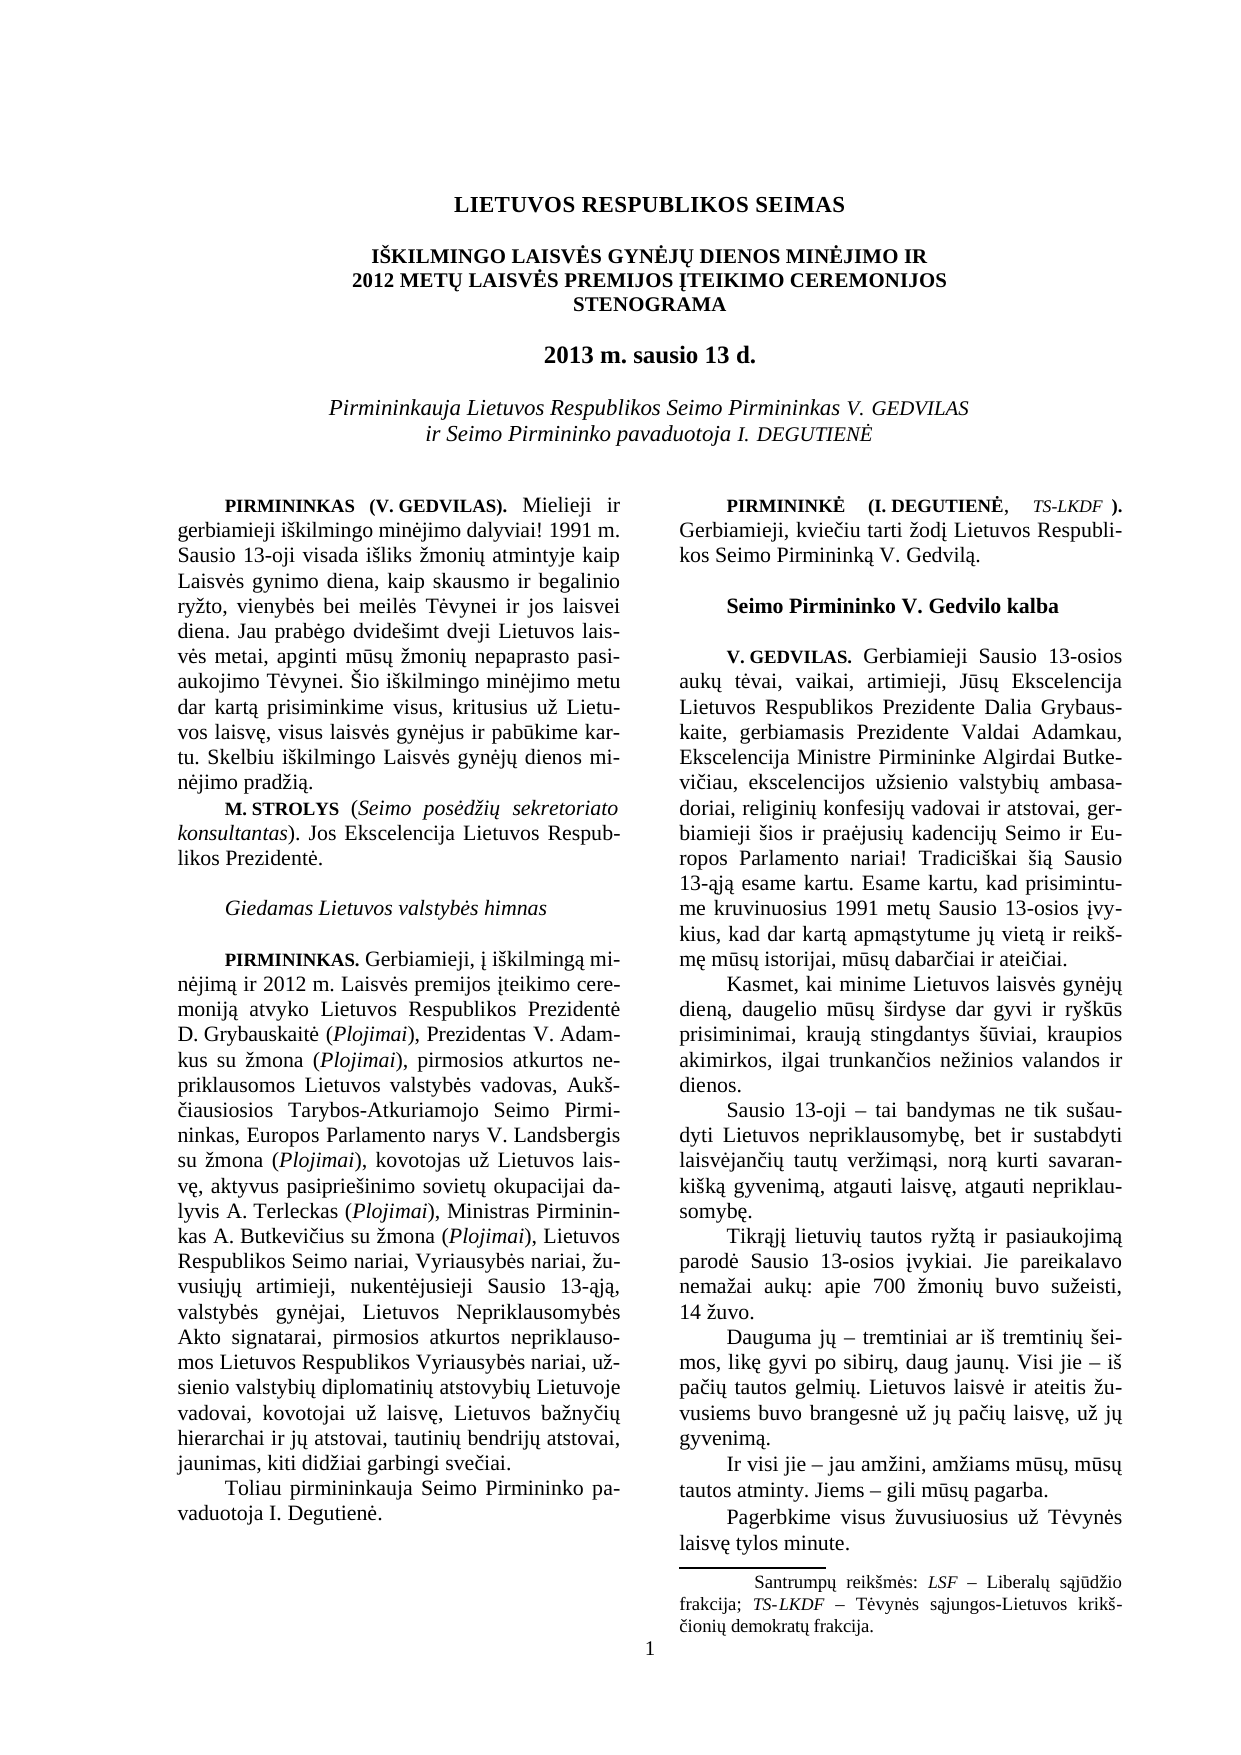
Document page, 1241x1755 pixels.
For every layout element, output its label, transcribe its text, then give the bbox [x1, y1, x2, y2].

text V. GEDVILAS. Ger­bia­mie­ji Sau­sio 13-osios au­kų tė­vai, vai­kai, ar­ti­mie­ji, Jū­sų Eks­ce­len­ci­ja Lie­tu­vos Res­pub­li­kos Pre­zi­den­te Da­lia Gry­baus­kai­te, ger­bia­ma­sis Pre­zi­den­te Val­dai Adam­kau, Eks­ce­len­ci­ja Mi­nist­re Pir­mi­nin­ke Al­gir­dai But­ke­vi­čiau, eks­ce­len­ci­jos už­sie­nio vals­ty­bių am­ba­sa­do­riai, re­li­gi­nių kon­fe­si­jų va­do­vai ir at­sto­vai, ger­bia­mie­ji šios ir pra­ėju­sių ka­den­ci­jų Sei­mo ir Eu­ropos Par­la­men­to na­riai! Tra­di­ciš­kai šią Sau­sio 13-ąją esa­me kar­tu. Esa­me kar­tu, kad pri­si­min­tu­me kru­vi­nuo­sius 1991 me­tų Sau­sio 13-osios įvy­kius, kad dar kar­tą ap­mąs­ty­tu­me jų vie­tą ir reikš­mę mū­sų is­to­ri­jai, mū­sų da­bar­čiai ir at­ei­čiai. [679, 643, 1122, 971]
text Gie­da­mas Lie­tu­vos vals­ty­bės him­nas [177, 895, 620, 921]
title IŠKILMINGO LAISVĖS GYNĖJŲ DIENOS MINĖJIMO IR 2012 METŲ LAISVĖS PREMIJOS ĮTEIKIMO CEREMONIJOS [177, 243, 1122, 292]
text Ir vi­si jie – jau am­ži­ni, am­žiams mū­sų, mū­sų tau­tos at­min­ty. Jiems – gi­li mū­sų pa­gar­ba. [679, 1450, 1122, 1503]
text To­liau pir­mi­nin­kau­ja Sei­mo Pir­mi­nin­ko pa­va­duo­to­ja I. De­gu­tie­nė. [177, 1475, 620, 1526]
text 2013 m. sausio 13 d. [177, 340, 1122, 368]
text Tik­rą­jį lie­tu­vių tau­tos ryž­tą ir pa­si­au­ko­ji­mą pa­ro­dė Sau­sio 13-osios įvy­kiai. Jie pa­rei­ka­la­vo ne­ma­žai au­kų: apie 700 žmo­nių bu­vo su­žeis­ti, 14 žu­vo. [679, 1223, 1122, 1324]
text Kas­met, kai mi­ni­me Lie­tu­vos lais­vės gy­nė­jų die­ną, dau­ge­lio mū­sų šir­dy­se dar gy­vi ir ryš­kūs pri­si­mi­ni­mai, krau­ją sting­dan­tys šū­viai, krau­pios aki­mir­kos, il­gai trun­kan­čios ne­ži­nios va­lan­dos ir die­nos. [679, 971, 1122, 1097]
text PIRMININKAS (V. GEDVILAS). Mie­lie­ji ir ger­bia­mie­ji iš­kil­min­go mi­nė­ji­mo da­ly­viai! 1991 m. Sau­sio 13-oji vi­sa­da iš­liks žmo­nių at­min­ty­je kaip Lais­vės gy­ni­mo die­na, kaip skaus­mo ir be­ga­li­nio ryž­to, vie­ny­bės bei mei­lės Tė­vy­nei ir jos lais­vei die­na. Jau pra­bė­go dvi­de­šimt dve­ji Lie­tu­vos lais­vės me­tai, ap­gin­ti mū­sų žmo­nių ne­pa­pras­to pa­si­au­ko­ji­mo Tė­vy­nei. Šio iš­kil­min­go mi­nė­ji­mo me­tu dar kar­tą pri­si­min­ki­me vi­sus, kri­tu­sius už Lie­tu­vos lais­vę, vi­sus lais­vės gy­nė­jus ir pa­bū­ki­me kar­tu. Skel­biu iš­kil­min­go Lais­vės gy­nė­jų die­nos mi­nė­ji­mo pra­džią. [177, 492, 620, 794]
text Pirmininkauja Lietuvos Respublikos Seimo Pirmininkas V. GEDVILAS ir Seimo Pirmininko pavaduotoja I. DEGUTIENĖ [177, 394, 1122, 446]
title STENOGRAMA [177, 292, 1122, 316]
text PIRMININKĖ (I. DEGUTIENĖ, TS-LKDF). Ger­bia­mie­ji, kvie­čiu tar­ti žo­dį Lie­tu­vos Res­pub­li­kos Sei­mo Pir­mi­nin­ką V. Ged­vi­lą. [679, 492, 1122, 568]
text Sau­sio 13-oji – tai ban­dy­mas ne tik su­šau­dyti Lie­tu­vos ne­pri­klau­so­my­bę, bet ir su­stab­dy­ti lais­vė­jan­čių tau­tų ver­ži­mą­si, no­rą kur­ti sa­va­ran­kiš­ką gy­ve­ni­mą, at­gau­ti lais­vę, at­gau­ti ne­pri­klau­so­my­bę. [679, 1097, 1122, 1223]
text Pa­gerb­ki­me vi­sus žu­vu­siuo­sius už Tė­vy­nės lais­vę ty­los mi­nu­te. [679, 1503, 1122, 1556]
text Sei­mo Pir­mi­nin­ko V. Ged­vi­lo kal­ba [679, 593, 1122, 618]
text PIRMININKAS. Ger­bia­mie­ji, į iš­kil­min­gą mi­nė­ji­mą ir 2012 m. Lais­vės pre­mi­jos įtei­ki­mo ce­re­mo­ni­ją at­vy­ko Lie­tu­vos Res­pub­li­kos Pre­zi­den­tė D. Gry­baus­kai­tė (Plo­ji­mai), Pre­zi­den­tas V. Adam­kus su žmo­na (Plo­ji­mai), pir­mo­sios at­kur­tos ne­pri­klau­so­mos Lie­tu­vos vals­ty­bės va­do­vas, Aukš­čiau­sio­sios Ta­ry­bos-At­ku­ria­mo­jo Sei­mo Pir­mi­nin­kas, Eu­ro­pos Par­la­men­to na­rys V. Land­sber­gis su žmo­na (Plo­ji­mai), ko­vo­to­jas už Lie­tu­vos lais­vę, ak­ty­vus pa­si­prie­ši­ni­mo so­vie­tų oku­pa­ci­jai da­ly­vis A. Ter­lec­kas (Plo­ji­mai), Mi­nist­ras Pir­mi­nin­kas A. But­ke­vi­čius su žmo­na (Plo­ji­mai), Lie­tu­vos Res­pub­li­kos Sei­mo na­riai, Vy­riau­sy­bės na­riai, žu­vu­sių­jų ar­ti­mie­ji, nu­ken­tė­ju­sie­ji Sau­sio 13-ąją, vals­ty­bės gy­nė­jai, Lie­tu­vos Ne­pri­klau­so­my­bės Ak­to sig­na­ta­rai, pir­mo­sios at­kur­tos ne­pri­klau­so­mos Lie­tu­vos Res­pub­li­kos Vy­riau­sy­bės na­riai, už­sie­nio vals­ty­bių di­plo­ma­ti­nių at­sto­vy­bių Lie­tu­vo­je va­do­vai, ko­vo­to­jai už lais­vę, Lie­tu­vos baž­ny­čių hie­rar­chai ir jų at­sto­vai, tau­ti­nių ben­dri­jų at­sto­vai, jau­ni­mas, ki­ti di­džiai gar­bin­gi sve­čiai. [177, 946, 620, 1475]
text Santrumpų reikšmės: LSF – Liberalų sąjūdžio frakcija; TS‑LKDF – Tėvynės sąjungos-Lietuvos krikš­čionių demokratų frakcija. [679, 1568, 1122, 1636]
title LIETUVOS RESPUBLIKOS SEIMAS [177, 191, 1122, 217]
text M. STROLYS (Sei­mo po­sė­džių sek­re­to­ria­to kon­sul­tan­tas). Jos Eks­ce­len­ci­ja Lie­tu­vos Res­pub­li­kos Pre­zi­den­tė. [177, 794, 620, 870]
text Dau­gu­ma jų – trem­ti­niai ar iš trem­ti­nių šei­mos, li­kę gy­vi po si­bi­rų, daug jau­nų. Vi­si jie – iš pa­čių tau­tos gel­mių. Lie­tu­vos lais­vė ir at­ei­tis žu­vu­siems bu­vo bran­ges­nė už jų pa­čių lais­vę, už jų gy­ve­ni­mą. [679, 1324, 1122, 1450]
